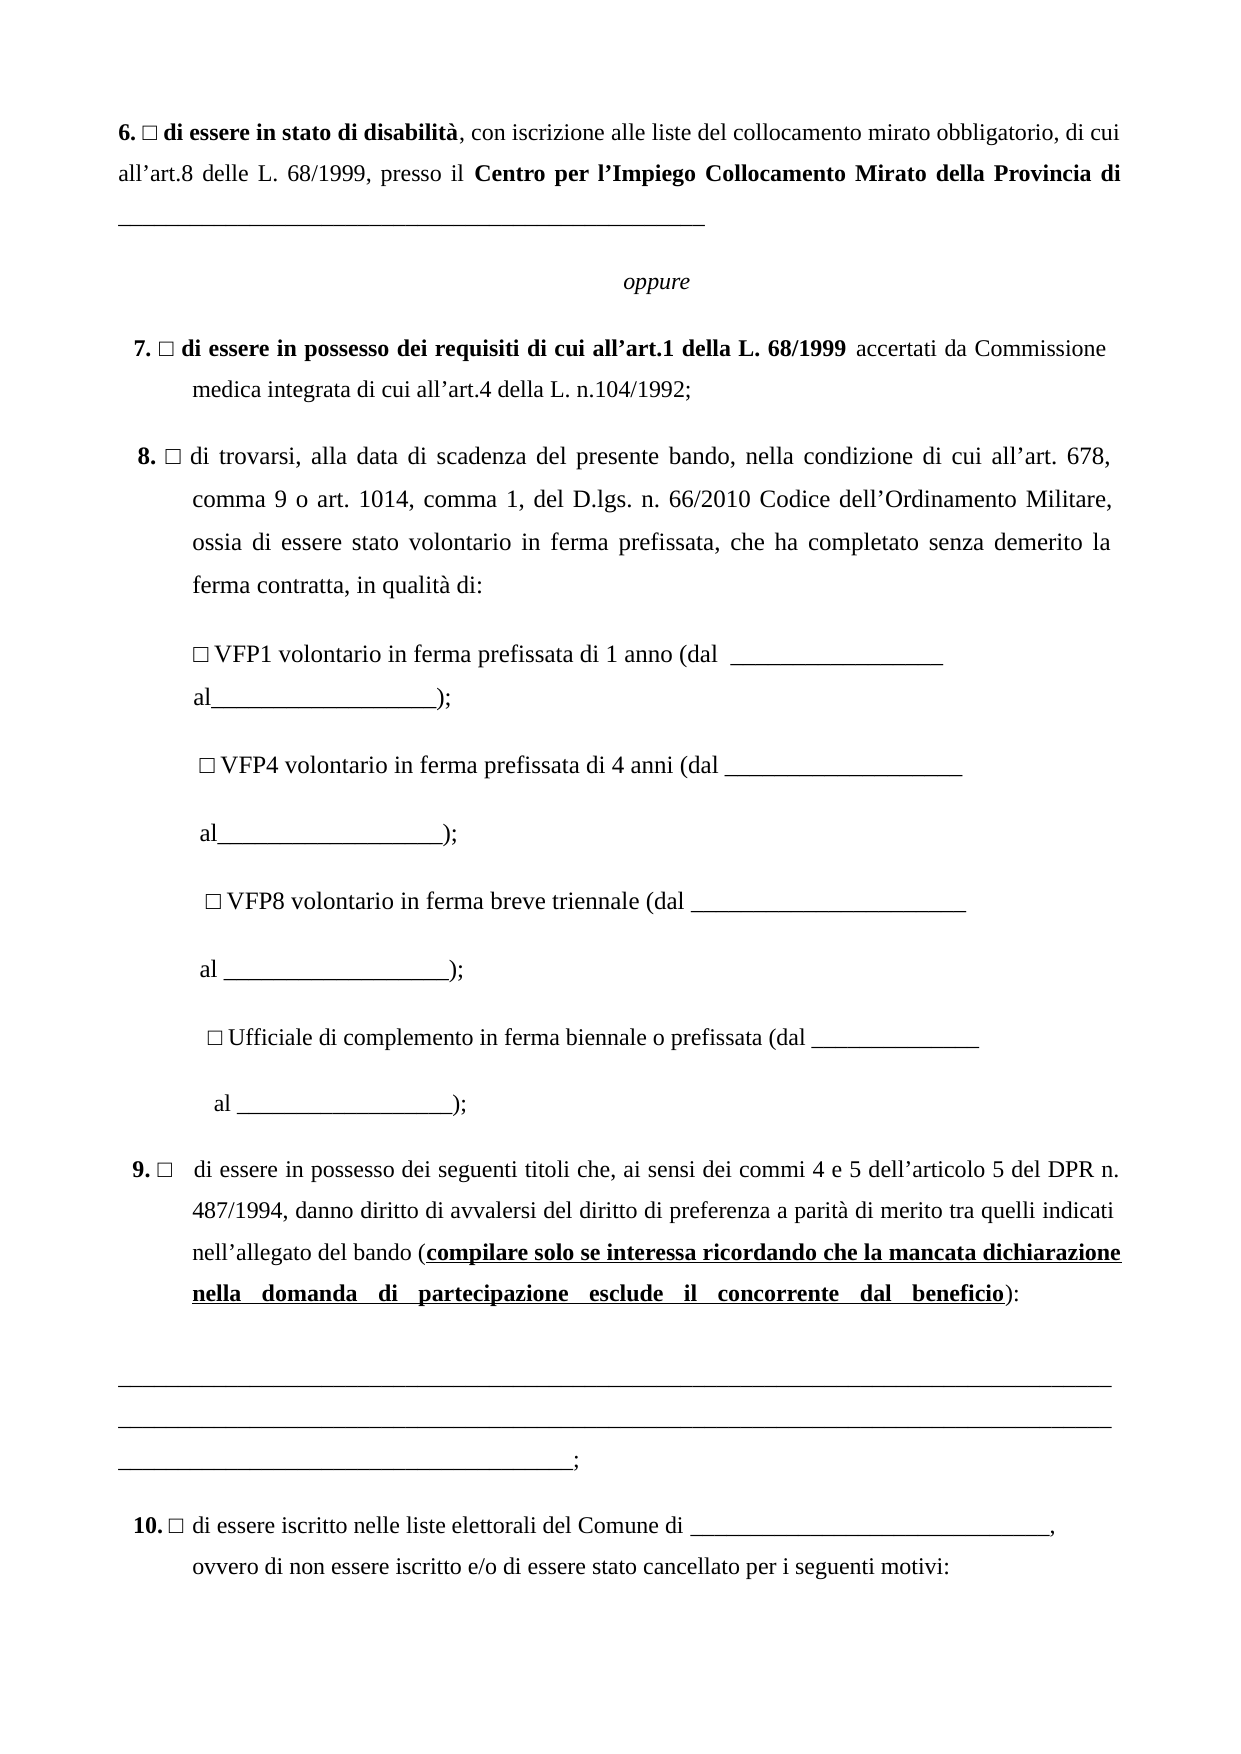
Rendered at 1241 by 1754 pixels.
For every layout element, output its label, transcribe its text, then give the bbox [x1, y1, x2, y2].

text □ VFP1 volontario in ferma prefissata di 1 anno (dal _________________ al__________________); [193, 639, 1122, 711]
text al __________________); [118, 954, 1122, 983]
text oppure [193, 267, 1122, 295]
text □ VFP8 volontario in ferma breve triennale (dal ______________________ [118, 886, 1122, 915]
text 7. □ di essere in possesso dei requisiti di cui all’art.1 della L. 68/1999 accertati da Commissione medica integrata di cui all’art.4 della L. n.104/1992; [118, 333, 1122, 402]
text 6. □ di essere in stato di disabilità, con iscrizione alle liste del collocamento mirato obbligatorio, di cui all’art.8 delle L. 68/1999, presso il Centro per l’Impiego Collocamento Mirato della Provincia di _________________________________________________ [118, 118, 1122, 228]
text 10. □ di essere iscritto nelle liste elettorali del Comune di ______________________________, ovvero di non essere iscritto e/o di essere stato cancellato per i seguenti motivi: [118, 1511, 1122, 1580]
text 8. □ di trovarsi, alla data di scadenza del presente bando, nella condizione di cui all’art. 678, comma 9 o art. 1014, comma 1, del D.lgs. n. 66/2010 Codice dell’Ordinamento Militare, ossia di essere stato volontario in ferma prefissata, che ha completato senza demerito la ferma contratta, in qualità di: [118, 441, 1122, 599]
text 9. □ di essere in possesso dei seguenti titoli che, ai sensi dei commi 4 e 5 dell’articolo 5 del DPR n. 487/1994, danno diritto di avvalersi del diritto di preferenza a parità di merito tra quelli indicati nell’allegato del bando (compilare solo se interessa ricordando che la mancata dichiarazione nella domanda di partecipazione esclude il concorrente dal beneficio): ____________________________________________________________________________________________________________________________________________________________________________________________________________; [118, 1155, 1122, 1472]
text □ VFP4 volontario in ferma prefissata di 4 anni (dal ___________________ [118, 750, 1122, 779]
text al__________________); [118, 818, 1122, 847]
text □ Ufficiale di complemento in ferma biennale o prefissata (dal ______________ [118, 1022, 1122, 1050]
text al __________________); [118, 1089, 1122, 1116]
